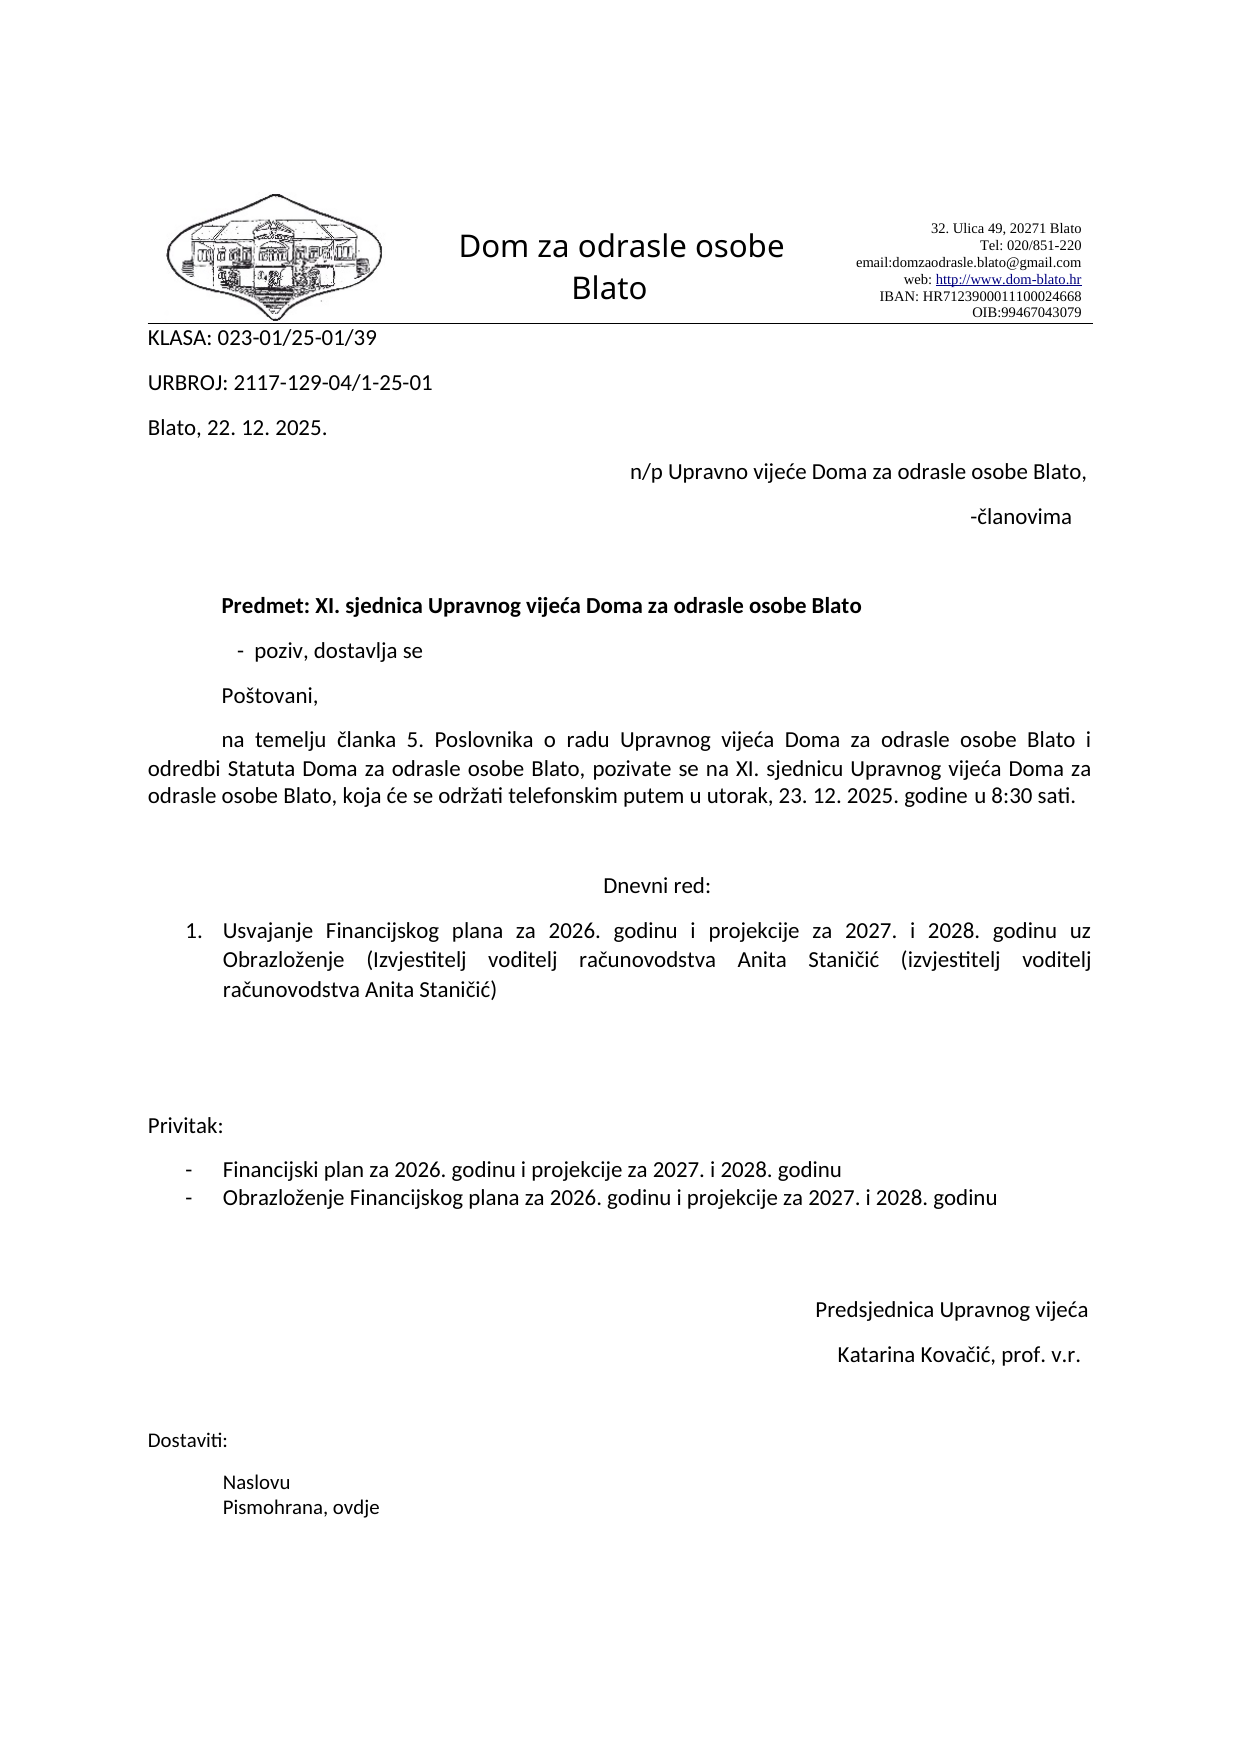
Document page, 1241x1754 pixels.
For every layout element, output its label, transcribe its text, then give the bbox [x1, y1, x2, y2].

text - poziv, dostavlja se [148, 636, 1093, 664]
text Poštovani, [148, 681, 1093, 709]
text Dostaviti: [148, 1427, 1093, 1452]
table_header [148, 192, 158, 322]
text Katarina Kovačić, prof. v.r. [148, 1340, 1093, 1368]
text Blato, 22. 12. 2025. [148, 413, 1093, 441]
list Obrazloženje Financijskog plana za 2026. godinu i projekcije za 2027. i 2028. godinu [185, 1183, 1093, 1212]
text Predsjednica Upravnog vijeća [775, 1296, 1093, 1324]
table_header 32. Ulica 49, 20271 Blato Tel: 020/851-220 email:domzaodrasle.blato@gmail.com web: http://www.dom-blato.hr IBAN: HR7123900011100024668 OIB:99467043079 [817, 192, 1093, 322]
table_header [389, 192, 401, 322]
text Predmet: XI. sjednica Upravnog vijeća Doma za odrasle osobe Blato [148, 592, 1093, 619]
text n/p Upravno vijeće Doma za odrasle osobe Blato, [148, 457, 1093, 486]
text Privitak: [148, 1111, 1093, 1139]
text URBROJ: 2117-129-04/1-25-01 [148, 368, 1093, 396]
text -članovima [148, 502, 1093, 530]
list Financijski plan za 2026. godinu i projekcije za 2027. i 2028. godinu [185, 1156, 1093, 1183]
text KLASA: 023-01/25-01/39 [148, 324, 1093, 351]
text Dnevni red: [148, 871, 1093, 899]
text Naslovu [223, 1469, 1093, 1494]
table_header Dom za odrasle osobe Blato [401, 192, 817, 322]
text Pismohrana, ovdje [223, 1494, 1093, 1520]
list Usvajanje Financijskog plana za 2026. godinu i projekcije za 2027. i 2028. godinu uz Obrazloženje (Izvjestitelj voditelj računovodstva Anita Staničić (izvjestitelj voditelj računovodstva Anita Staničić) [185, 916, 1093, 1003]
text na temelju članka 5. Poslovnika o radu Upravnog vijeća Doma za odrasle osobe Blato i odredbi Statuta Doma za odrasle osobe Blato, pozivate se na XI. sjednicu Upravnog vijeća Doma za odrasle osobe Blato, koja će se održati telefonskim putem u utorak, 23. 12. 2025. godine u 8:30 sati. [148, 726, 1093, 810]
